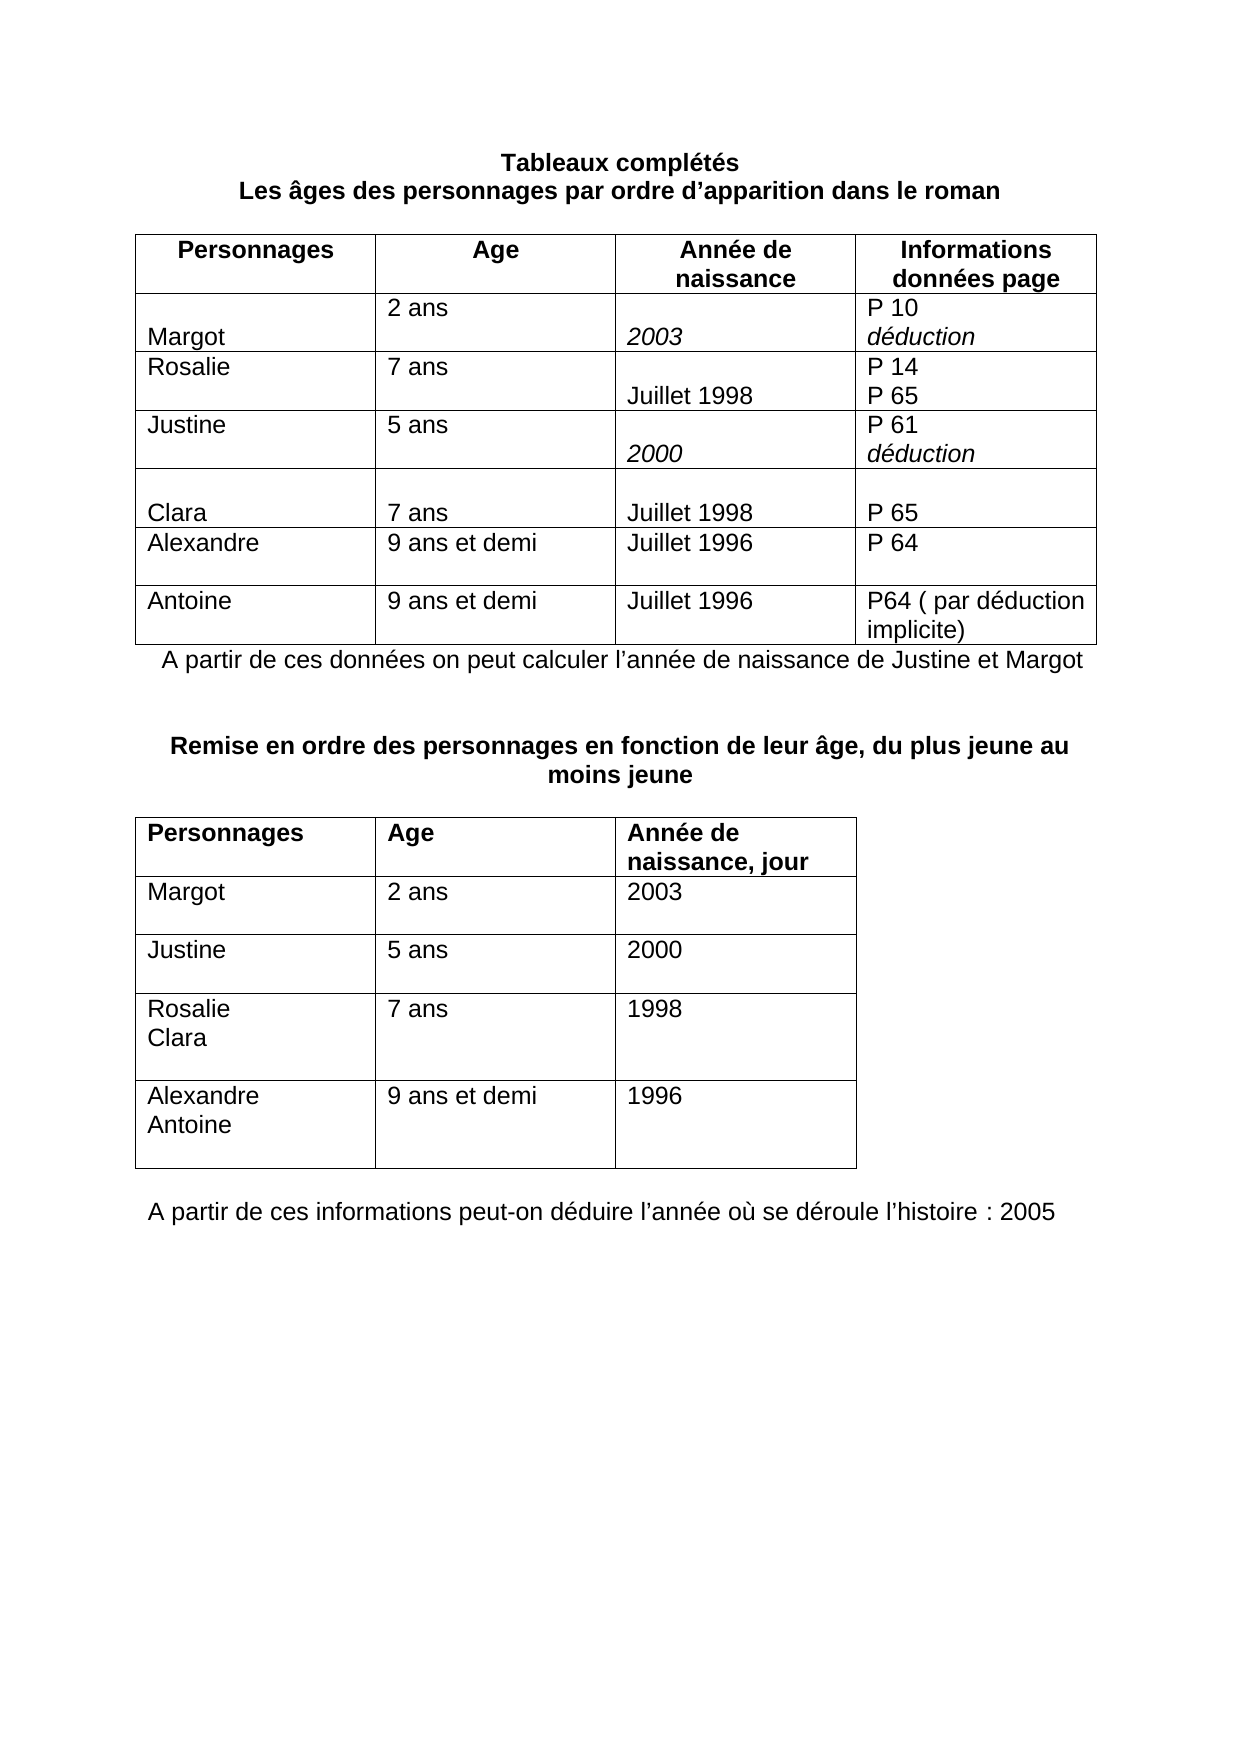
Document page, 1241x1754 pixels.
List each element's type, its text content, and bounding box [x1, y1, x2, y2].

table_cell P 64 [856, 528, 1096, 585]
table_cell 7 ans [376, 994, 615, 1080]
text Remise en ordre des personnages en fonction de leur âge, du plus jeune au moins jeune [148, 731, 1093, 788]
table_cell Margot [136, 294, 375, 351]
table_cell 9 ans et demi [376, 1081, 615, 1167]
table_cell Juillet 1996 [616, 528, 855, 585]
table_cell Rosalie [136, 352, 375, 409]
table_cell 7 ans [376, 352, 615, 409]
table_cell Juillet 1998 [616, 469, 855, 527]
table_cell Justine [136, 411, 375, 468]
text A partir de ces données on peut calculer l’année de naissance de Justine et Margot [148, 645, 1093, 673]
table_header Age [376, 235, 615, 292]
table_cell Rosalie Clara [136, 994, 375, 1080]
table_cell 1996 [616, 1081, 856, 1167]
table_cell P 65 [856, 469, 1096, 527]
table_cell Antoine [136, 586, 375, 644]
table_cell 5 ans [376, 411, 615, 468]
table_cell 7 ans [376, 469, 615, 527]
table_cell 2000 [616, 935, 856, 993]
table_cell P 14 P 65 [856, 352, 1096, 409]
table_cell Juillet 1996 [616, 586, 855, 644]
table_cell 2003 [616, 294, 855, 351]
table_cell 2 ans [376, 877, 615, 934]
table_header Informations données page [856, 235, 1096, 292]
text Tableaux complétés [148, 148, 1093, 176]
table_cell 2000 [616, 411, 855, 468]
table_header Personnages [136, 235, 375, 292]
text Les âges des personnages par ordre d’apparition dans le roman [148, 176, 1093, 205]
table_cell P 61 déduction [856, 411, 1096, 468]
table_cell Clara [136, 469, 375, 527]
table_header Personnages [136, 818, 375, 876]
table_cell Margot [136, 877, 375, 934]
table_cell 2 ans [376, 294, 615, 351]
table_cell P64 ( par déduction implicite) [856, 586, 1096, 644]
table_cell 5 ans [376, 935, 615, 993]
table_header Année de naissance [616, 235, 855, 292]
table_cell 9 ans et demi [376, 586, 615, 644]
table_cell Alexandre [136, 528, 375, 585]
table_cell P 10 déduction [856, 294, 1096, 351]
table_cell Juillet 1998 [616, 352, 855, 409]
table_cell 1998 [616, 994, 856, 1080]
table_cell 2003 [616, 877, 856, 934]
table_cell Alexandre Antoine [136, 1081, 375, 1167]
table_cell Justine [136, 935, 375, 993]
text A partir de ces informations peut-on déduire l’année où se déroule l’histoire : 2005 [148, 1197, 1093, 1226]
table_header Age [376, 818, 615, 876]
table_cell 9 ans et demi [376, 528, 615, 585]
table_header Année de naissance, jour [616, 818, 856, 876]
